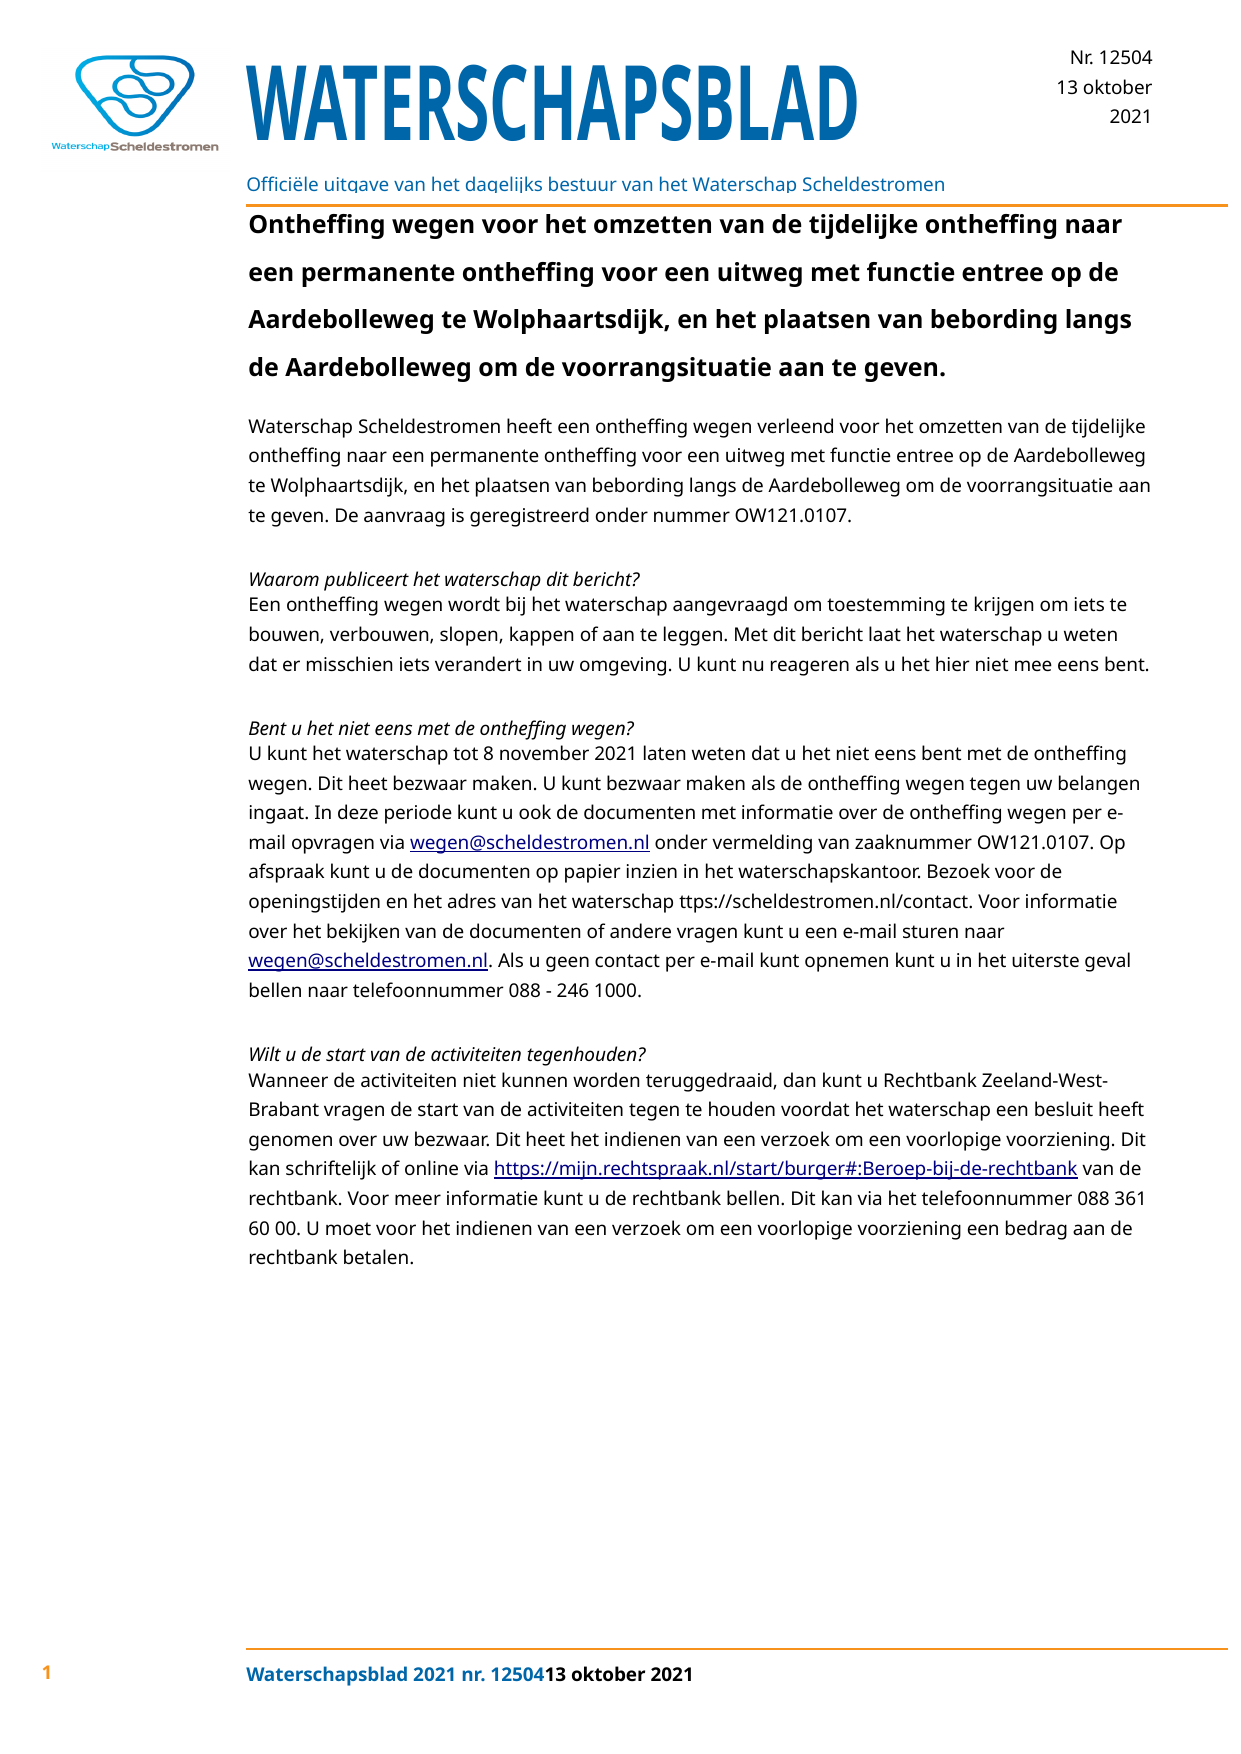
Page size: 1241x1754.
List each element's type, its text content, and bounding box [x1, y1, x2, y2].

text Waterschap Scheldestromen heeft een ontheffing wegen verleend voor het omzetten van de tijdelijke ontheffing naar een permanente ontheffing voor een uitweg met functie entree op de Aardebolleweg te Wolphaartsdijk, en het plaatsen van bebording langs de Aardebolleweg om de voorrangsituatie aan te geven. De aanvraag is geregistreerd onder nummer OW121.0107. [248, 413, 1152, 528]
text Wilt u de start van de activiteiten tegenhouden? [248, 1041, 1152, 1067]
picture [41, 47, 231, 172]
text U kunt het waterschap tot 8 november 2021 laten weten dat u het niet eens bent met de ontheffing wegen. Dit heet bezwaar maken. U kunt bezwaar maken als de ontheffing wegen tegen uw belangen ingaat. In deze periode kunt u ook de documenten met informatie over de ontheffing wegen per e-mail opvragen via wegen@scheldestromen.nl onder vermelding van zaaknummer OW121.0107. Op afspraak kunt u de documenten op papier inzien in het waterschapskantoor. Bezoek voor de openingstijden en het adres van het waterschap ttps://scheldestromen.nl/contact. Voor informatie over het bekijken van de documenten of andere vragen kunt u een e-mail sturen naar wegen@scheldestromen.nl. Als u geen contact per e-mail kunt opnemen kunt u in het uiterste geval bellen naar telefoonnummer 088 - 246 1000. [248, 740, 1152, 1003]
text Bent u het niet eens met de ontheffing wegen? [248, 715, 1152, 740]
text Waarom publiceert het waterschap dit bericht? [248, 566, 1152, 592]
text Een ontheffing wegen wordt bij het waterschap aangevraagd om toestemming te krijgen om iets te bouwen, verbouwen, slopen, kappen of aan te leggen. Met dit bericht laat het waterschap u weten dat er misschien iets verandert in uw omgeving. U kunt nu reageren als u het hier niet mee eens bent. [248, 592, 1152, 676]
text Wanneer de activiteiten niet kunnen worden teruggedraaid, dan kunt u Rechtbank Zeeland-West-Brabant vragen de start van de activiteiten tegen te houden voordat het waterschap een besluit heeft genomen over uw bezwaar. Dit heet het indienen van een verzoek om een voorlopige voorziening. Dit kan schriftelijk of online via https://mijn.rechtspraak.nl/start/burger#:Beroep-bij-de-rechtbank van de rechtbank. Voor meer informatie kunt u de rechtbank bellen. Dit kan via het telefoonnummer 088 361 60 00. U moet voor het indienen van een verzoek om een voorlopige voorziening een bedrag aan de rechtbank betalen. [248, 1067, 1152, 1270]
text Ontheffing wegen voor het omzetten van de tijdelijke ontheffing naar een permanente ontheffing voor een uitweg met functie entree op de Aardebolleweg te Wolphaartsdijk, en het plaatsen van bebording langs de Aardebolleweg om de voorrangsituatie aan te geven. [248, 207, 1152, 384]
